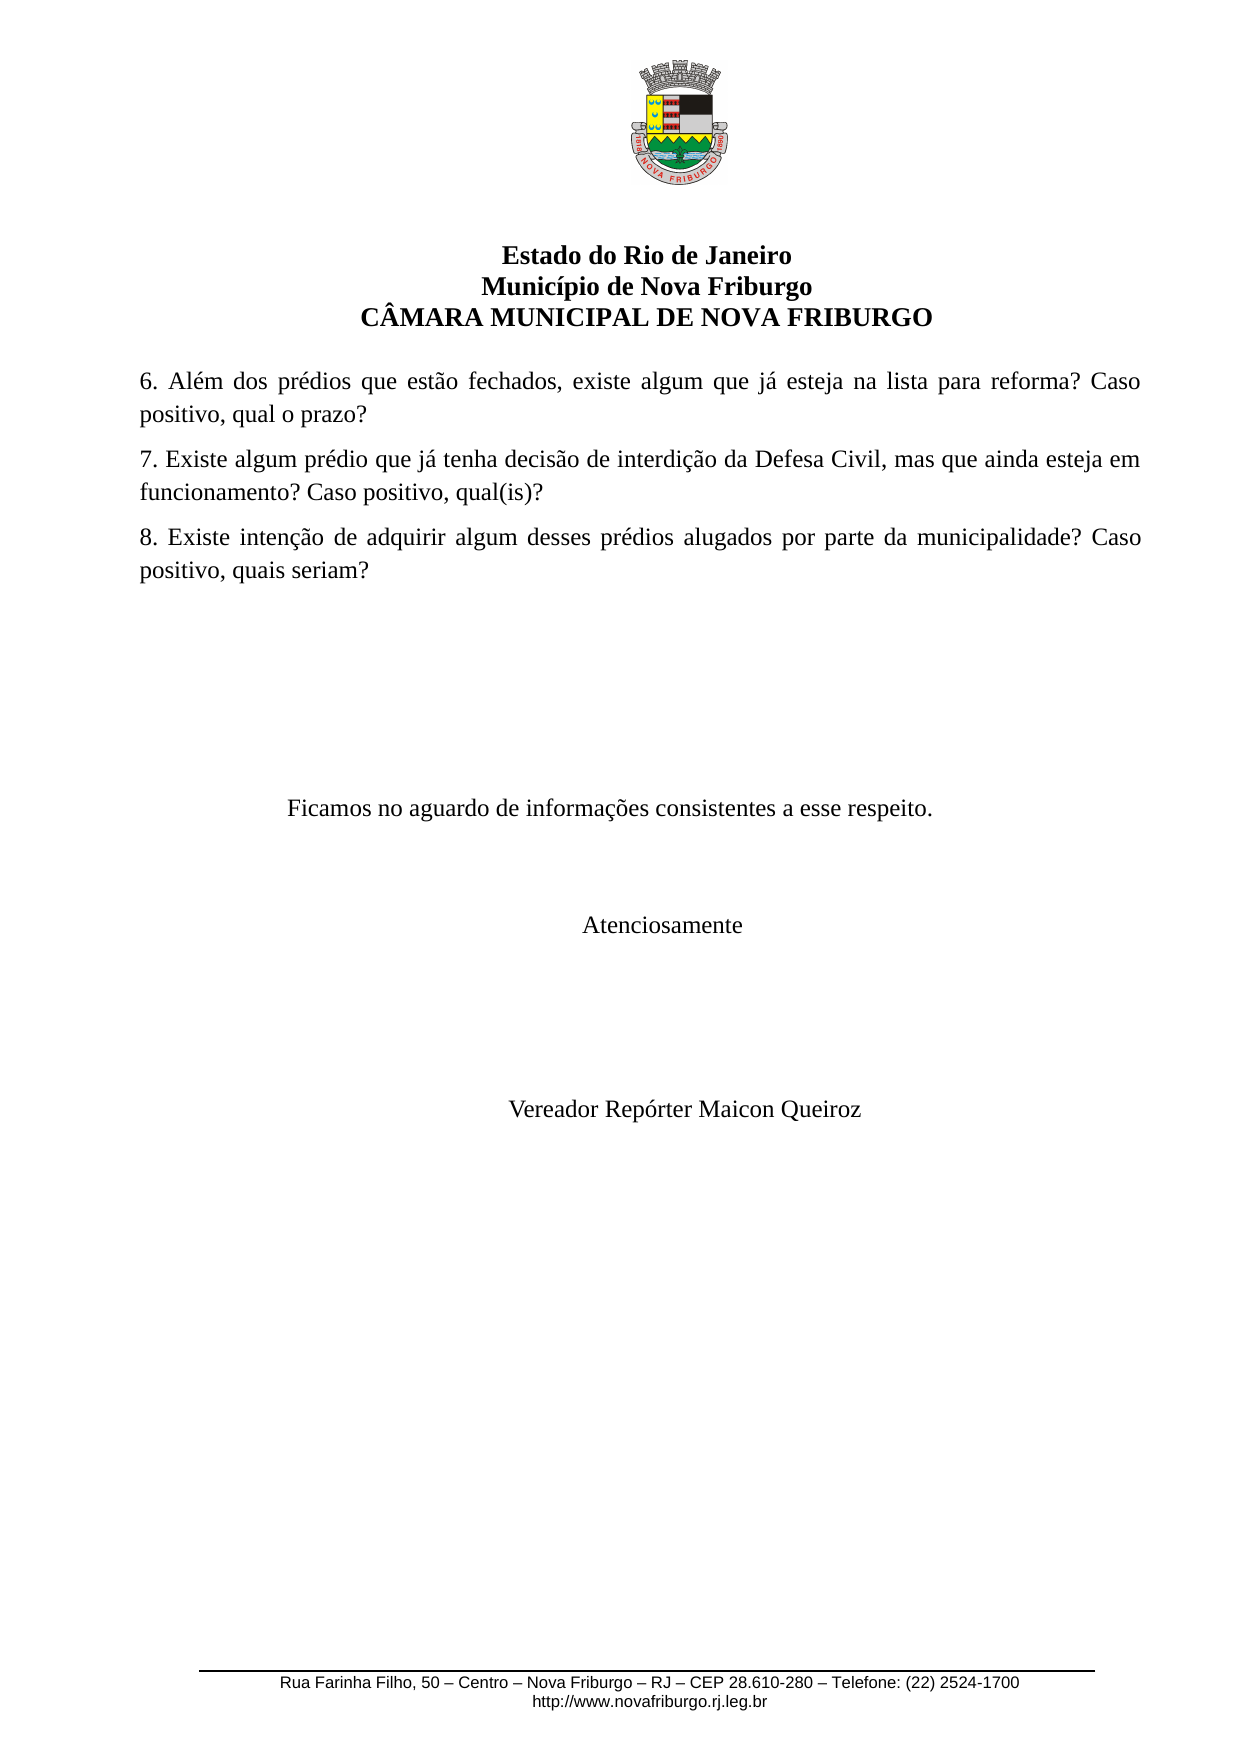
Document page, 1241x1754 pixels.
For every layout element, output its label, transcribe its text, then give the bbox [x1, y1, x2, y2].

text Vereador Repórter Maicon Queiroz [139, 1094, 1143, 1123]
text 8. Existe intenção de adquirir algum desses prédios alugados por parte da municipalidade? Caso positivo, quais seriam? [139, 522, 1143, 584]
text 7. Existe algum prédio que já tenha decisão de interdição da Defesa Civil, mas que ainda esteja em funcionamento? Caso positivo, qual(is)? [139, 444, 1143, 506]
text 6. Além dos prédios que estão fechados, existe algum que já esteja na lista para reforma? Caso positivo, qual o prazo? [139, 333, 1143, 428]
text Atenciosamente [139, 910, 1143, 938]
text Ficamos no aguardo de informações consistentes a esse respeito. [139, 793, 1143, 822]
